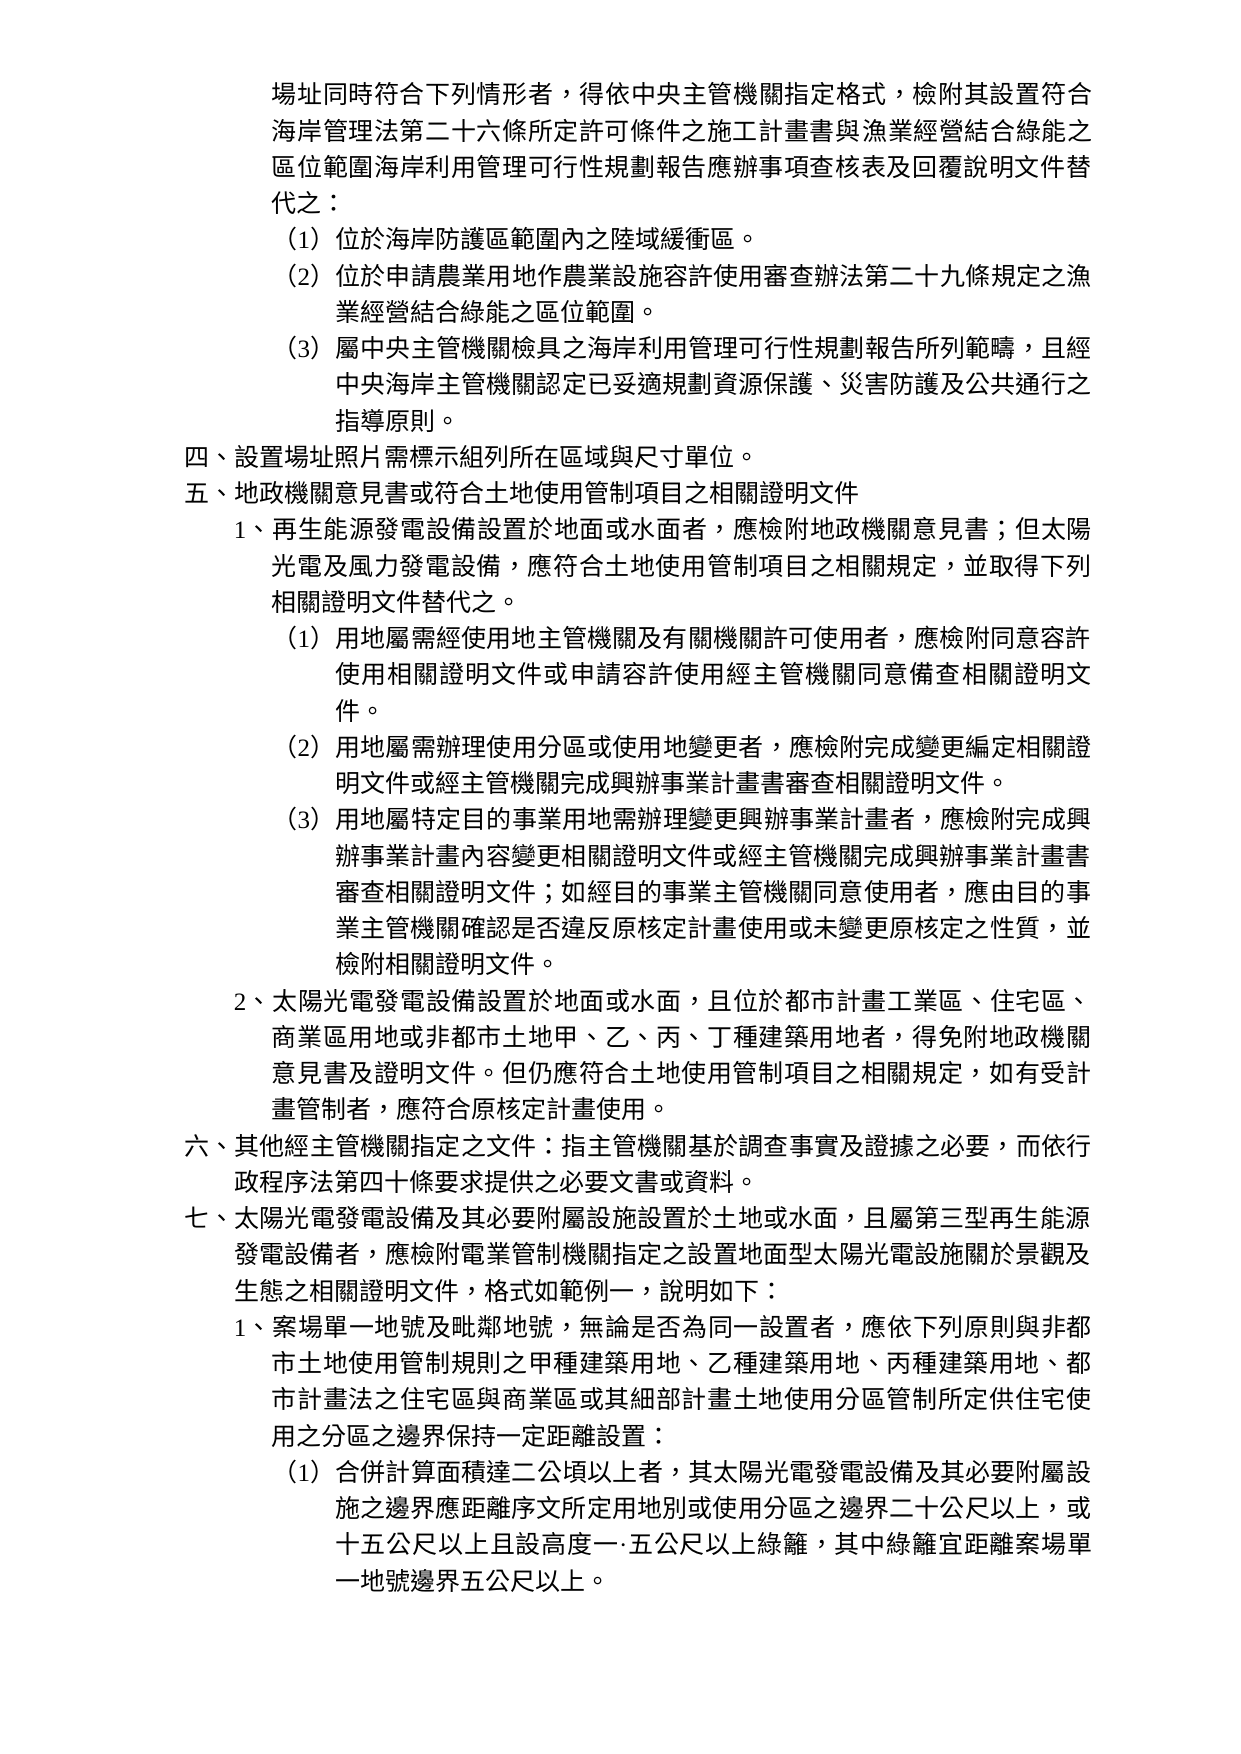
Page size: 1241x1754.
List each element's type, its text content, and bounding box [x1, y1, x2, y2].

text （3）用地屬特定目的事業用地需辦理變更興辦事業計畫者，應檢附完成興辦事業計畫內容變更相關證明文件或經主管機關完成興辦事業計畫書審查相關證明文件；如經目的事業主管機關同意使用者，應由目的事業主管機關確認是否違反原核定計畫使用或未變更原核定之性質，並檢附相關證明文件。 [272, 800, 1092, 981]
text 七、太陽光電發電設備及其必要附屬設施設置於土地或水面，且屬第三型再生能源發電設備者，應檢附電業管制機關指定之設置地面型太陽光電設施關於景觀及生態之相關證明文件，格式如範例一，說明如下： [184, 1199, 1092, 1307]
text （2）用地屬需辦理使用分區或使用地變更者，應檢附完成變更編定相關證明文件或經主管機關完成興辦事業計畫書審查相關證明文件。 [272, 727, 1092, 800]
text 1、再生能源發電設備設置於地面或水面者，應檢附地政機關意見書；但太陽光電及風力發電設備，應符合土地使用管制項目之相關規定，並取得下列相關證明文件替代之。 [233, 510, 1092, 619]
text 六、其他經主管機關指定之文件：指主管機關基於調查事實及證據之必要，而依行政程序法第四十條要求提供之必要文書或資料。 [184, 1126, 1092, 1199]
text 2、太陽光電發電設備設置於地面或水面，且位於都市計畫工業區、住宅區、商業區用地或非都市土地甲、乙、丙、丁種建築用地者，得免附地政機關意見書及證明文件。但仍應符合土地使用管制項目之相關規定，如有受計畫管制者，應符合原核定計畫使用。 [233, 981, 1092, 1126]
text 五、地政機關意見書或符合土地使用管制項目之相關證明文件 [184, 474, 1092, 510]
text （3）屬中央主管機關檢具之海岸利用管理可行性規劃報告所列範疇，且經中央海岸主管機關認定已妥適規劃資源保護、災害防護及公共通行之指導原則。 [272, 329, 1092, 437]
text （1）合併計算面積達二公頃以上者，其太陽光電發電設備及其必要附屬設施之邊界應距離序文所定用地別或使用分區之邊界二十公尺以上，或十五公尺以上且設高度一·五公尺以上綠籬，其中綠籬宜距離案場單一地號邊界五公尺以上。 [272, 1452, 1092, 1597]
text （1）位於海岸防護區範圍內之陸域緩衝區。 [272, 220, 1092, 256]
text 1、案場單一地號及毗鄰地號，無論是否為同一設置者，應依下列原則與非都市土地使用管制規則之甲種建築用地、乙種建築用地、丙種建築用地、都市計畫法之住宅區與商業區或其細部計畫土地使用分區管制所定供住宅使用之分區之邊界保持一定距離設置： [233, 1307, 1092, 1452]
text 場址同時符合下列情形者，得依中央主管機關指定格式，檢附其設置符合海岸管理法第二十六條所定許可條件之施工計畫書與漁業經營結合綠能之區位範圍海岸利用管理可行性規劃報告應辦事項查核表及回覆說明文件替代之： [233, 75, 1092, 220]
text 四、設置場址照片需標示組列所在區域與尺寸單位。 [184, 437, 1092, 474]
text （1）用地屬需經使用地主管機關及有關機關許可使用者，應檢附同意容許使用相關證明文件或申請容許使用經主管機關同意備查相關證明文件。 [272, 619, 1092, 727]
text （2）位於申請農業用地作農業設施容許使用審查辦法第二十九條規定之漁業經營結合綠能之區位範圍。 [272, 256, 1092, 329]
